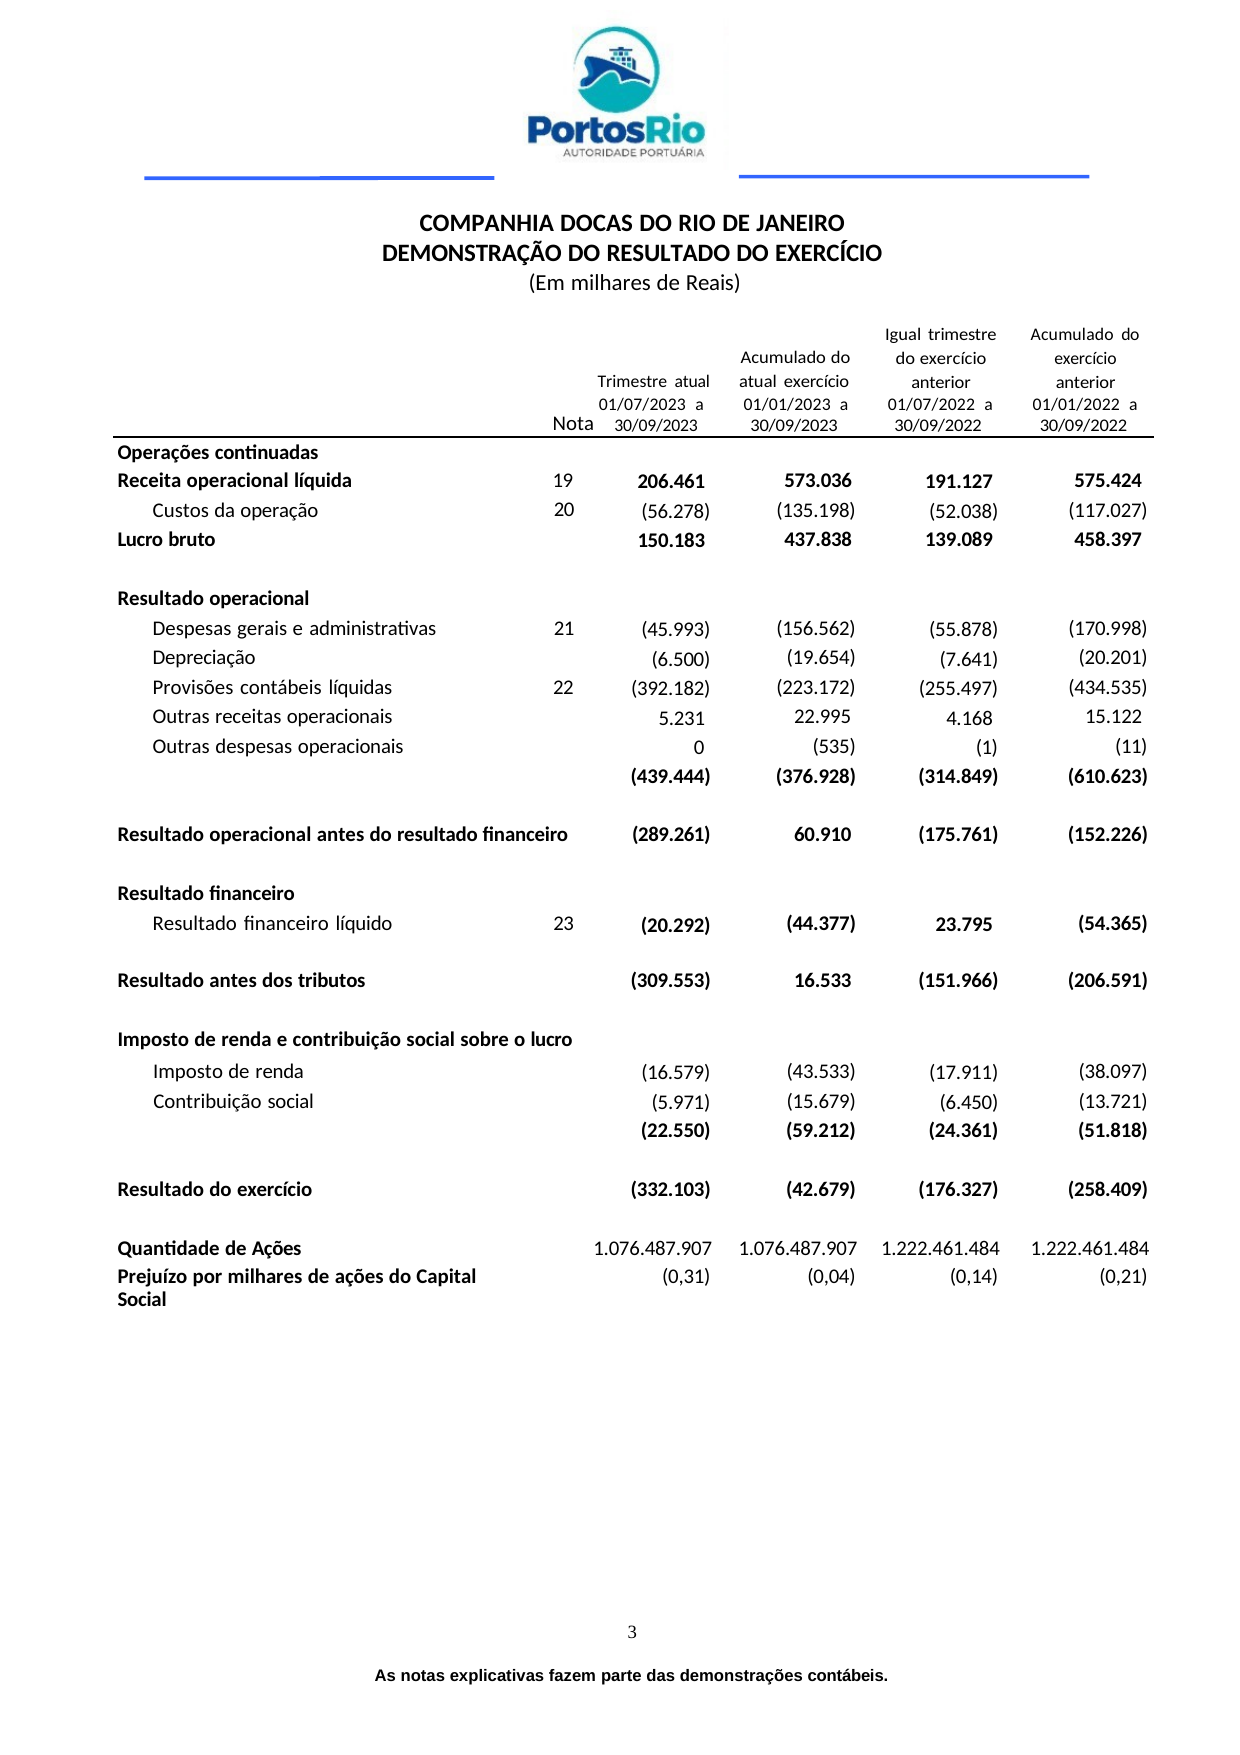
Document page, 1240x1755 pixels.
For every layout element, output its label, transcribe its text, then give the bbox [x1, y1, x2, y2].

table_cell Resultado antes dos tributos [113, 955, 481, 994]
table_cell (43.533) [725, 1054, 870, 1088]
table_cell Resultado do exercício [113, 1161, 481, 1220]
table_cell 19 206.461 [481, 467, 725, 497]
table_cell 5.231 [481, 704, 725, 733]
table_cell Provisões contábeis líquidas [113, 674, 481, 704]
table_cell 191.127 [870, 467, 1014, 497]
table_cell (5.971) [481, 1088, 725, 1118]
table_cell 150.183 [481, 527, 725, 571]
table_cell [870, 571, 1014, 614]
table_cell 573.036 [725, 467, 870, 497]
table_header Acumulado do atual exercício [725, 326, 870, 394]
table_cell (51.818) [1015, 1118, 1154, 1161]
table_cell (223.172) [725, 674, 870, 704]
table_header Acumulado do exercício anterior [1015, 326, 1154, 394]
table_cell (6.500) [481, 645, 725, 674]
table_cell (332.103) [481, 1161, 725, 1220]
table_cell 60.910 [725, 807, 870, 866]
table_cell 1.222.461.484 [1015, 1220, 1154, 1264]
table_cell (176.327) [870, 1161, 1014, 1220]
table_cell 01/01/2022 a [1015, 394, 1154, 414]
table_cell 139.089 [870, 527, 1014, 571]
table_cell (0,04) [725, 1265, 870, 1311]
table_cell 30/09/2023 [725, 414, 870, 436]
table_cell [725, 438, 870, 467]
table_cell (376.928) [725, 763, 870, 807]
table_cell (175.761) [870, 807, 1014, 866]
table_cell (15.679) [725, 1088, 870, 1118]
table_cell 16.533 [725, 955, 870, 994]
table_cell (44.377) [725, 910, 870, 955]
table_cell Custos da operação [113, 497, 481, 527]
table_cell 437.838 [725, 527, 870, 571]
table_cell Resultado operacional antes do resultado [113, 807, 481, 866]
table_cell (170.998) [1015, 615, 1154, 645]
table_cell (309.553) [481, 955, 725, 994]
table_cell (19.654) [725, 645, 870, 674]
table_cell (206.591) [1015, 955, 1154, 994]
table_cell 0 [481, 734, 725, 763]
table_cell 458.397 [1015, 527, 1154, 571]
table_cell [725, 866, 870, 910]
table_cell 01/07/2023 a [481, 394, 725, 414]
table_cell Receita operacional líquida [113, 467, 481, 497]
table_cell 30/09/2022 [870, 414, 1014, 436]
table_cell (0,31) [481, 1265, 725, 1311]
table_cell [1015, 866, 1154, 910]
table_cell Depreciação [113, 645, 481, 674]
table_cell [1015, 571, 1154, 614]
table_cell 22.995 [725, 704, 870, 733]
table_header Igual trimestre do exercício anterior [870, 326, 1014, 394]
table_cell (314.849) [870, 763, 1014, 807]
table_cell (156.562) [725, 615, 870, 645]
table_cell (151.966) [870, 955, 1014, 994]
table_cell Nota 30/09/2023 [481, 414, 725, 436]
table_header Trimestre atual [481, 326, 725, 394]
table_cell 575.424 [1015, 467, 1154, 497]
table_cell Lucro bruto [113, 527, 481, 571]
table_cell Resultado financeiro líquido [113, 910, 481, 955]
table_cell (610.623) [1015, 763, 1154, 807]
table_cell [481, 866, 725, 910]
table_cell 1.076.487.907 [481, 1220, 725, 1264]
table_cell 23.795 [870, 910, 1014, 955]
table_cell [481, 438, 725, 467]
table_cell 22 (392.182) [481, 674, 725, 704]
table_cell 23 (20.292) [481, 910, 725, 955]
table_cell 30/09/2022 [1015, 414, 1154, 436]
table_cell (38.097) [1015, 1054, 1154, 1088]
table_cell Outras receitas operacionais [113, 704, 481, 733]
table_cell (54.365) [1015, 910, 1154, 955]
table_cell Contribuição social 24 [113, 1088, 481, 1118]
table_cell (13.721) [1015, 1088, 1154, 1118]
table_cell 01/01/2023 a [725, 394, 870, 414]
table_cell financeiro (289.261) [481, 807, 725, 866]
table_cell (24.361) [870, 1118, 1014, 1161]
table_cell (42.679) [725, 1161, 870, 1220]
table_cell Prejuízo por milhares de ações do Capital Social [113, 1265, 481, 1311]
table_cell [725, 571, 870, 614]
table_cell [113, 1118, 481, 1161]
table_cell 15.122 [1015, 704, 1154, 733]
table_cell (16.579) [481, 1054, 725, 1088]
table_cell 01/07/2022 a [870, 394, 1014, 414]
table_cell Despesas gerais e administrativas [113, 615, 481, 645]
table_cell 20 (56.278) [481, 497, 725, 527]
table_cell Quantidade de Ações [113, 1220, 481, 1264]
table_cell 21 (45.993) [481, 615, 725, 645]
table_cell 4.168 [870, 704, 1014, 733]
table_cell (434.535) [1015, 674, 1154, 704]
table_cell (535) [725, 734, 870, 763]
table_cell (439.444) [481, 763, 725, 807]
table_cell 1.076.487.907 [725, 1220, 870, 1264]
table_cell Resultado financeiro [113, 866, 481, 910]
table_cell (17.911) [870, 1054, 1014, 1088]
table_cell (258.409) [1015, 1161, 1154, 1220]
table_cell (52.038) [870, 497, 1014, 527]
table_cell Imposto de renda 24 [113, 1054, 481, 1088]
table_cell (0,14) [870, 1265, 1014, 1311]
table_cell (0,21) [1015, 1265, 1154, 1311]
table_cell (6.450) [870, 1088, 1014, 1118]
table_cell Resultado operacional [113, 571, 481, 614]
table_cell (22.550) [481, 1118, 725, 1161]
table_cell (135.198) [725, 497, 870, 527]
table_cell (7.641) [870, 645, 1014, 674]
table_header [113, 326, 481, 436]
table_cell Outras despesas operacionais [113, 734, 481, 763]
table_cell Operações continuadas [113, 438, 481, 467]
table_cell (117.027) [1015, 497, 1154, 527]
table_cell (152.226) [1015, 807, 1154, 866]
table_cell (255.497) [870, 674, 1014, 704]
table_cell (20.201) [1015, 645, 1154, 674]
table_cell (59.212) [725, 1118, 870, 1161]
table_cell [481, 571, 725, 614]
table_cell (1) [870, 734, 1014, 763]
table_cell [1015, 438, 1154, 467]
table_cell Imposto de renda e contribuição social sobre o lucro [113, 995, 1154, 1053]
table_cell [870, 866, 1014, 910]
table_cell 1.222.461.484 [870, 1220, 1014, 1264]
table_cell (11) [1015, 734, 1154, 763]
table_cell [870, 438, 1014, 467]
table_cell (55.878) [870, 615, 1014, 645]
table_cell [113, 763, 481, 807]
